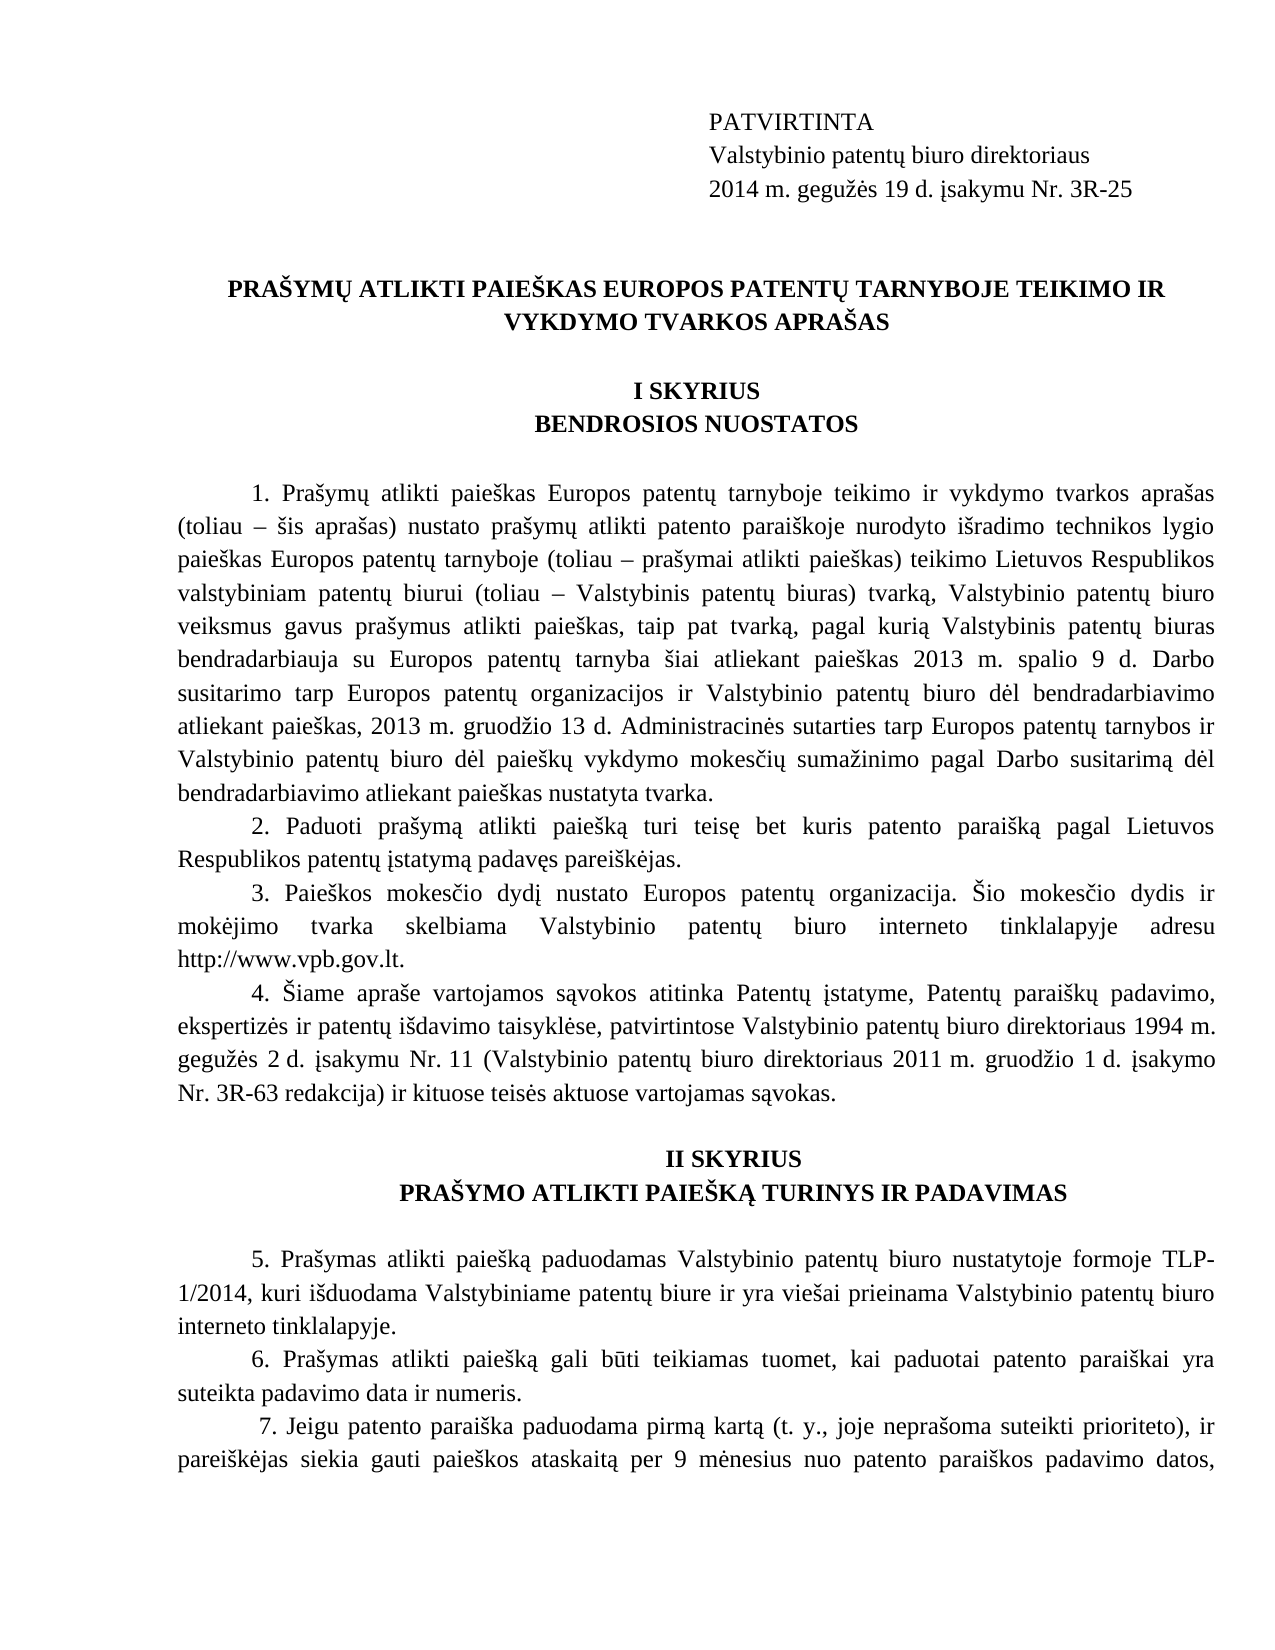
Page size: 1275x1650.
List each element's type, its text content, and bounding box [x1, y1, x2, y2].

text PRAŠYMO ATLIKTI PAIEŠKĄ TURINYS IR PADAVIMAS [177, 1178, 1216, 1207]
text BENDROSIOS NUOSTATOS [177, 409, 1216, 438]
text I SKYRIUS [177, 376, 1216, 404]
text 2014 m. gegužės 19 d. įsakymu Nr. 3R-25 [709, 174, 1216, 203]
text 1. Prašymų atlikti paieškas Europos patentų tarnyboje teikimo ir vykdymo tvarkos aprašas (toliau – šis aprašas) nustato prašymų atlikti patento paraiškoje nurodyto išradimo technikos lygio paieškas Europos patentų tarnyboje (toliau – prašymai atlikti paieškas) teikimo Lietuvos Respublikos valstybiniam patentų biurui (toliau – Valstybinis patentų biuras) tvarką, Valstybinio patentų biuro veiksmus gavus prašymus atlikti paieškas, taip pat tvarką, pagal kurią Valstybinis patentų biuras bendradarbiauja su Europos patentų tarnyba šiai atliekant paieškas 2013 m. spalio 9 d. Darbo susitarimo tarp Europos patentų organizacijos ir Valstybinio patentų biuro dėl bendradarbiavimo atliekant paieškas, 2013 m. gruodžio 13 d. Administracinės sutarties tarp Europos patentų tarnybos ir Valstybinio patentų biuro dėl paieškų vykdymo mokesčių sumažinimo pagal Darbo susitarimą dėl bendradarbiavimo atliekant paieškas nustatyta tvarka. [177, 478, 1216, 807]
text PATVIRTINTA [709, 107, 1216, 136]
text II SKYRIUS [177, 1144, 1216, 1173]
text 5. Prašymas atlikti paiešką paduodamas Valstybinio patentų biuro nustatytoje formoje TLP-1/2014, kuri išduodama Valstybiniame patentų biure ir yra viešai prieinama Valstybinio patentų biuro interneto tinklalapyje. [177, 1244, 1216, 1340]
text 4. Šiame apraše vartojamos sąvokos atitinka Patentų įstatyme, Patentų paraiškų padavimo, ekspertizės ir patentų išdavimo taisyklėse, patvirtintose Valstybinio patentų biuro direktoriaus 1994 m. gegužės 2 d. įsakymu Nr. 11 (Valstybinio patentų biuro direktoriaus 2011 m. gruodžio 1 d. įsakymo Nr. 3R-63 redakcija) ir kituose teisės aktuose vartojamas sąvokas. [177, 978, 1216, 1107]
text 6. Prašymas atlikti paiešką gali būti teikiamas tuomet, kai paduotai patento paraiškai yra suteikta padavimo data ir numeris. [177, 1344, 1216, 1407]
text Valstybinio patentų biuro direktoriaus [709, 141, 1216, 169]
text 3. Paieškos mokesčio dydį nustato Europos patentų organizacija. Šio mokesčio dydis ir mokėjimo tvarka skelbiama Valstybinio patentų biuro interneto tinklalapyje adresu http://www.vpb.gov.lt. [177, 878, 1216, 973]
text 2. Paduoti prašymą atlikti paiešką turi teisę bet kuris patento paraišką pagal Lietuvos Respublikos patentų įstatymą padavęs pareiškėjas. [177, 811, 1216, 873]
text 7. Jeigu patento paraiška paduodama pirmą kartą (t. y., joje neprašoma suteikti prioriteto), ir pareiškėjas siekia gauti paieškos ataskaitą per 9 mėnesius nuo patento paraiškos padavimo datos, [177, 1411, 1216, 1473]
text PRAŠYMŲ ATLIKTI PAIEŠKAS EUROPOS PATENTŲ TARNYBOJE TEIKIMO IR VYKDYMO TVARKOS APRAŠAS [177, 274, 1216, 336]
